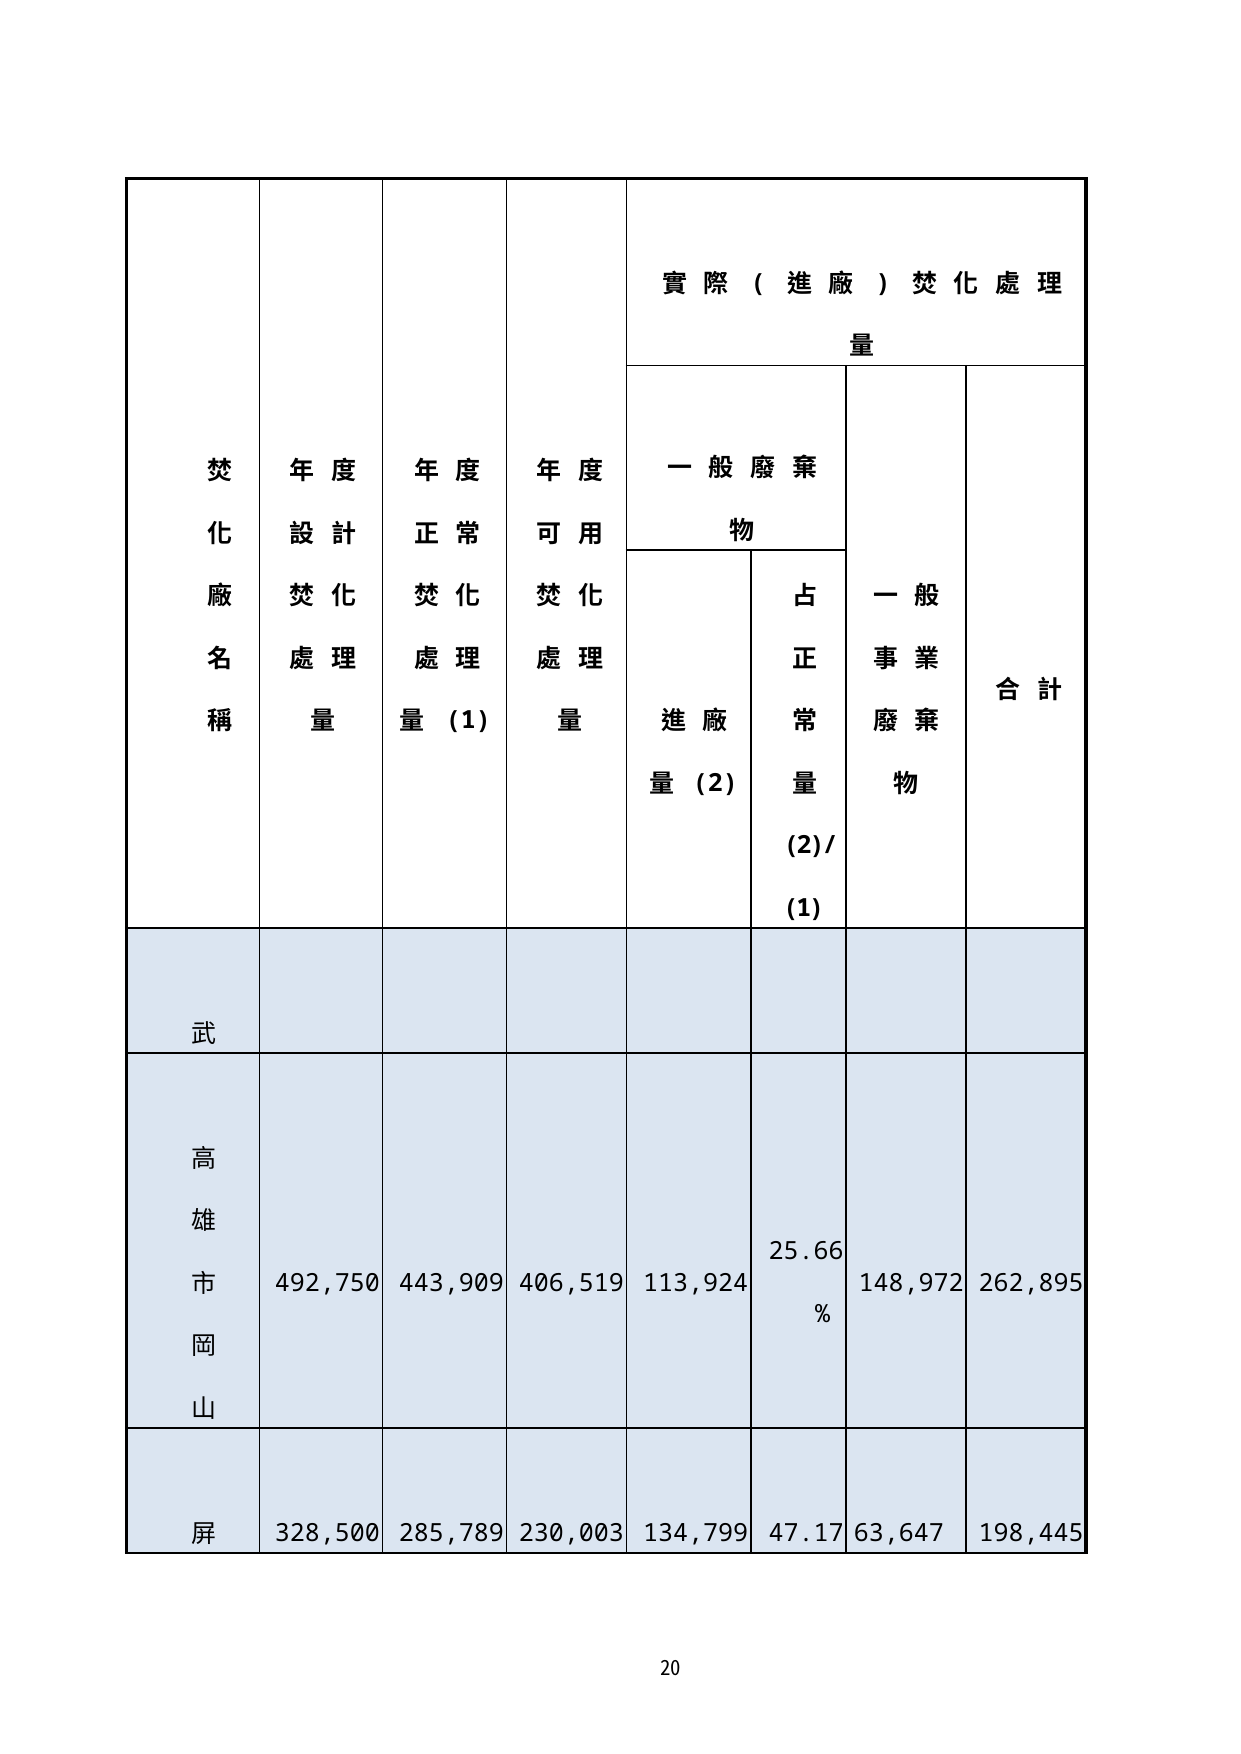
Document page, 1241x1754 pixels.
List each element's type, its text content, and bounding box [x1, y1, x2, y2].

table_cell 148,972 [847, 1054, 965, 1427]
table_cell 高雄市岡山 [128, 1054, 259, 1427]
table_cell 492,750 [260, 1054, 382, 1427]
table_cell 一般事業廢棄物 [847, 366, 965, 927]
table_cell [383, 929, 506, 1052]
table_cell [260, 929, 382, 1052]
table_cell 25.66% [752, 1054, 845, 1427]
table_cell 134,799 [627, 1429, 750, 1552]
table_cell 230,003 [507, 1429, 626, 1552]
table_cell 63,647 [847, 1429, 965, 1552]
table_cell 進廠量(2) [627, 551, 750, 927]
table_cell 47.17 [752, 1429, 845, 1552]
table_cell 328,500 [260, 1429, 382, 1552]
table_header 年度設計焚化處理量 [260, 180, 382, 927]
table_cell 406,519 [507, 1054, 626, 1427]
table_cell 占正常量(2)/(1) [752, 551, 845, 927]
table_header 年度可用焚化處理量 [507, 180, 626, 927]
table_cell 屏 [128, 1429, 259, 1552]
table_cell 198,445 [967, 1429, 1084, 1552]
table_cell 武 [128, 929, 259, 1052]
table_cell 285,789 [383, 1429, 506, 1552]
table_cell 262,895 [967, 1054, 1084, 1427]
table_cell [847, 929, 965, 1052]
table_header 年度正常焚化處理量(1) [383, 180, 506, 927]
table_cell [627, 929, 750, 1052]
table_cell [752, 929, 845, 1052]
table_header 實際(進廠)焚化處理量 [627, 180, 1084, 365]
table_cell [967, 929, 1084, 1052]
table_cell 113,924 [627, 1054, 750, 1427]
table_header 焚化廠名稱 [128, 180, 259, 927]
table_cell 一般廢棄物 [627, 366, 845, 549]
table_cell 合計 [967, 366, 1084, 927]
table_cell 443,909 [383, 1054, 506, 1427]
table_cell [507, 929, 626, 1052]
